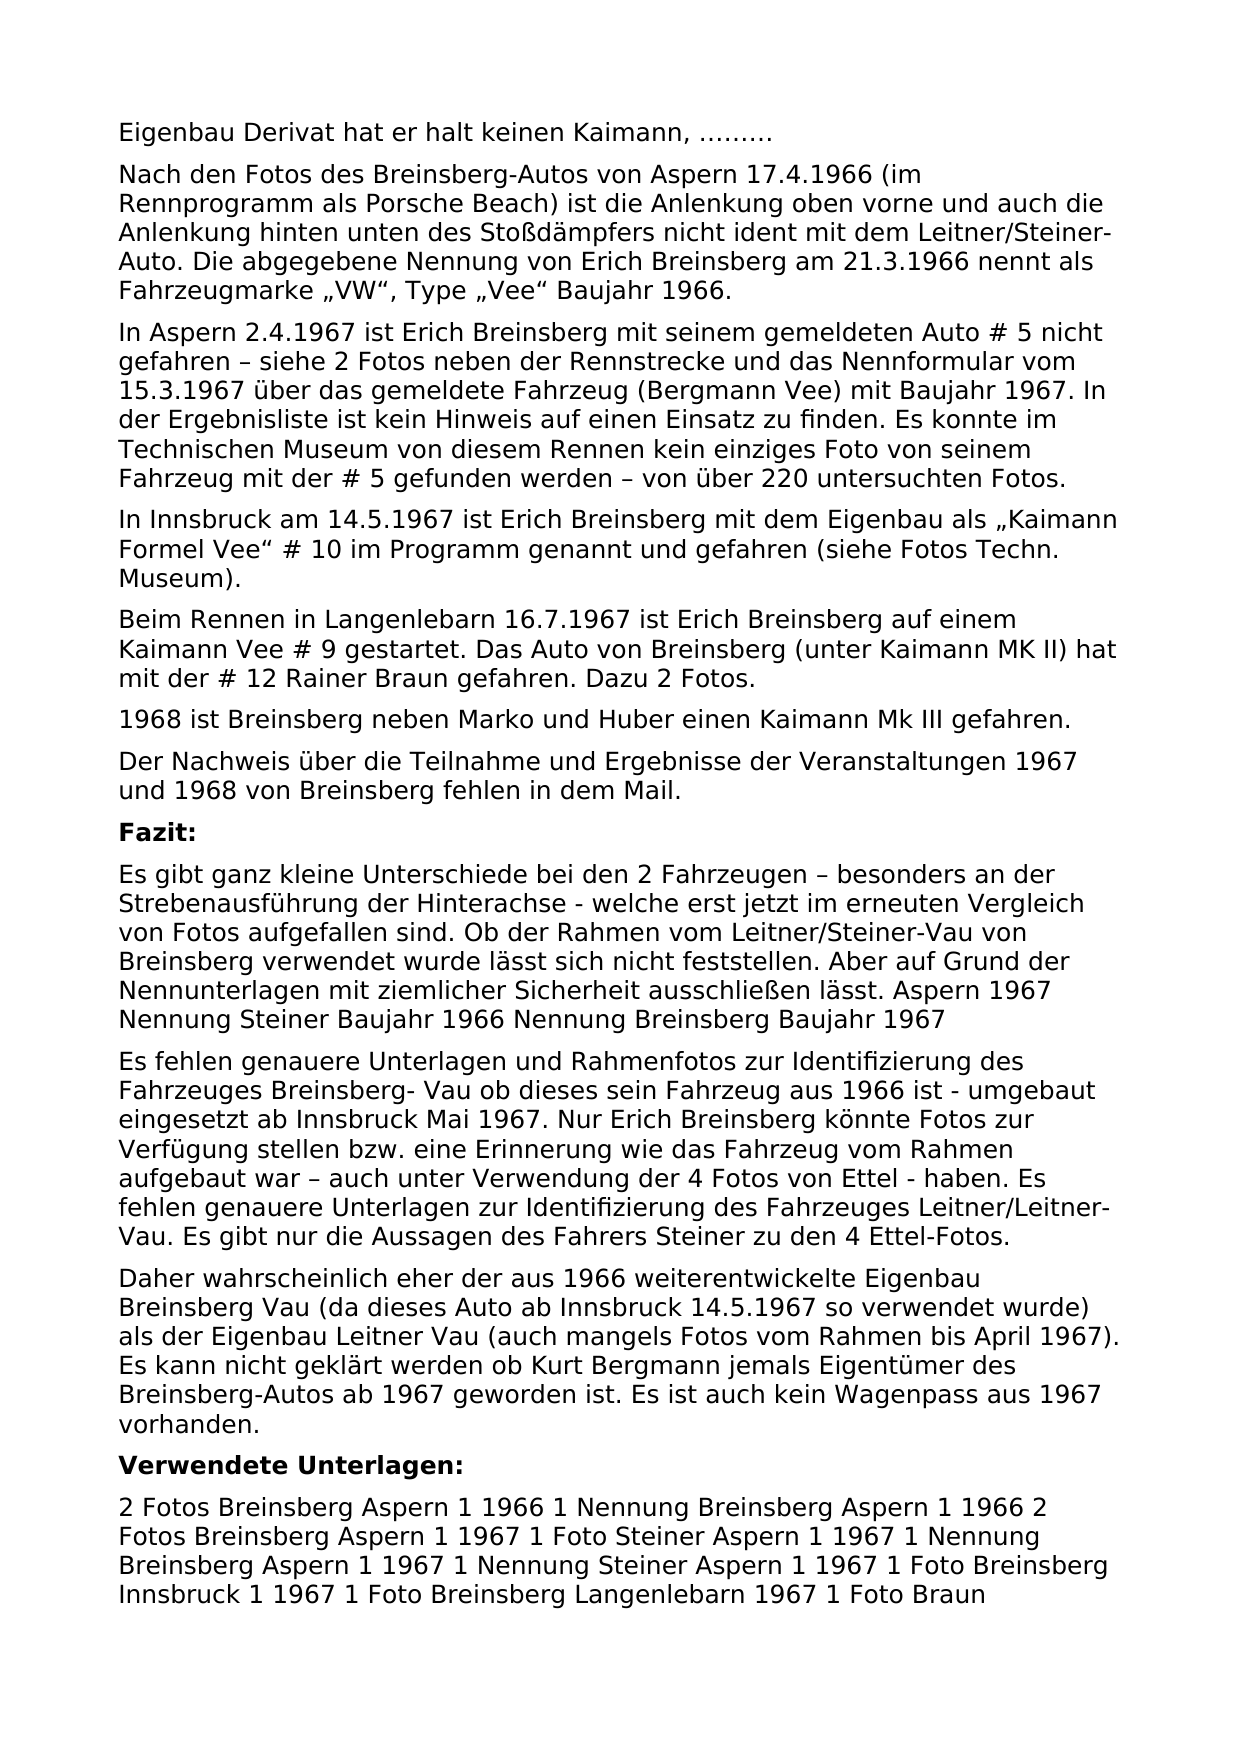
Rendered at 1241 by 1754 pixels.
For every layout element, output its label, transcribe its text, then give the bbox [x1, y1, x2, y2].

text Es gibt ganz kleine Unterschiede bei den 2 Fahrzeugen – besonders an der Strebenausführung der Hinterachse - welche erst jetzt im erneuten Vergleich von Fotos aufgefallen sind. Ob der Rahmen vom Leitner/Steiner-Vau von Breinsberg verwendet wurde lässt sich nicht feststellen. Aber auf Grund der Nennunterlagen mit ziemlicher Sicherheit ausschließen lässt. Aspern 1967 Nennung Steiner Baujahr 1966 Nennung Breinsberg Baujahr 1967 [118, 860, 1122, 1035]
text In Innsbruck am 14.5.1967 ist Erich Breinsberg mit dem Eigenbau als „Kaimann Formel Vee“ # 10 im Programm genannt und gefahren (siehe Fotos Techn. Museum). [118, 506, 1122, 593]
text Beim Rennen in Langenlebarn 16.7.1967 ist Erich Breinsberg auf einem Kaimann Vee # 9 gestartet. Das Auto von Breinsberg (unter Kaimann MK II) hat mit der # 12 Rainer Braun gefahren. Dazu 2 Fotos. [118, 606, 1122, 693]
text 1968 ist Breinsberg neben Marko und Huber einen Kaimann Mk III gefahren. [118, 706, 1122, 735]
text Eigenbau Derivat hat er halt keinen Kaimann, ……… [118, 118, 1122, 147]
text Nach den Fotos des Breinsberg-Autos von Aspern 17.4.1966 (im Rennprogramm als Porsche Beach) ist die Anlenkung oben vorne und auch die Anlenkung hinten unten des Stoßdämpfers nicht ident mit dem Leitner/Steiner-Auto. Die abgegebene Nennung von Erich Breinsberg am 21.3.1966 nennt als Fahrzeugmarke „VW“, Type „Vee“ Baujahr 1966. [118, 160, 1122, 306]
text Fazit: [118, 818, 1122, 847]
text Verwendete Unterlagen: [118, 1451, 1122, 1481]
text 2 Fotos Breinsberg Aspern 1 1966 1 Nennung Breinsberg Aspern 1 1966 2 Fotos Breinsberg Aspern 1 1967 1 Foto Steiner Aspern 1 1967 1 Nennung Breinsberg Aspern 1 1967 1 Nennung Steiner Aspern 1 1967 1 Foto Breinsberg Innsbruck 1 1967 1 Foto Breinsberg Langenlebarn 1967 1 Foto Braun [118, 1493, 1122, 1610]
text Daher wahrscheinlich eher der aus 1966 weiterentwickelte Eigenbau Breinsberg Vau (da dieses Auto ab Innsbruck 14.5.1967 so verwendet wurde) als der Eigenbau Leitner Vau (auch mangels Fotos vom Rahmen bis April 1967). Es kann nicht geklärt werden ob Kurt Bergmann jemals Eigentümer des Breinsberg-Autos ab 1967 geworden ist. Es ist auch kein Wagenpass aus 1967 vorhanden. [118, 1264, 1122, 1439]
text Es fehlen genauere Unterlagen und Rahmenfotos zur Identifizierung des Fahrzeuges Breinsberg- Vau ob dieses sein Fahrzeug aus 1966 ist - umgebaut eingesetzt ab Innsbruck Mai 1967. Nur Erich Breinsberg könnte Fotos zur Verfügung stellen bzw. eine Erinnerung wie das Fahrzeug vom Rahmen aufgebaut war – auch unter Verwendung der 4 Fotos von Ettel - haben. Es fehlen genauere Unterlagen zur Identifizierung des Fahrzeuges Leitner/Leitner-Vau. Es gibt nur die Aussagen des Fahrers Steiner zu den 4 Ettel-Fotos. [118, 1047, 1122, 1251]
text Der Nachweis über die Teilnahme und Ergebnisse der Veranstaltungen 1967 und 1968 von Breinsberg fehlen in dem Mail. [118, 747, 1122, 806]
text In Aspern 2.4.1967 ist Erich Breinsberg mit seinem gemeldeten Auto # 5 nicht gefahren – siehe 2 Fotos neben der Rennstrecke und das Nennformular vom 15.3.1967 über das gemeldete Fahrzeug (Bergmann Vee) mit Baujahr 1967. In der Ergebnisliste ist kein Hinweis auf einen Einsatz zu finden. Es konnte im Technischen Museum von diesem Rennen kein einziges Foto von seinem Fahrzeug mit der # 5 gefunden werden – von über 220 untersuchten Fotos. [118, 318, 1122, 493]
